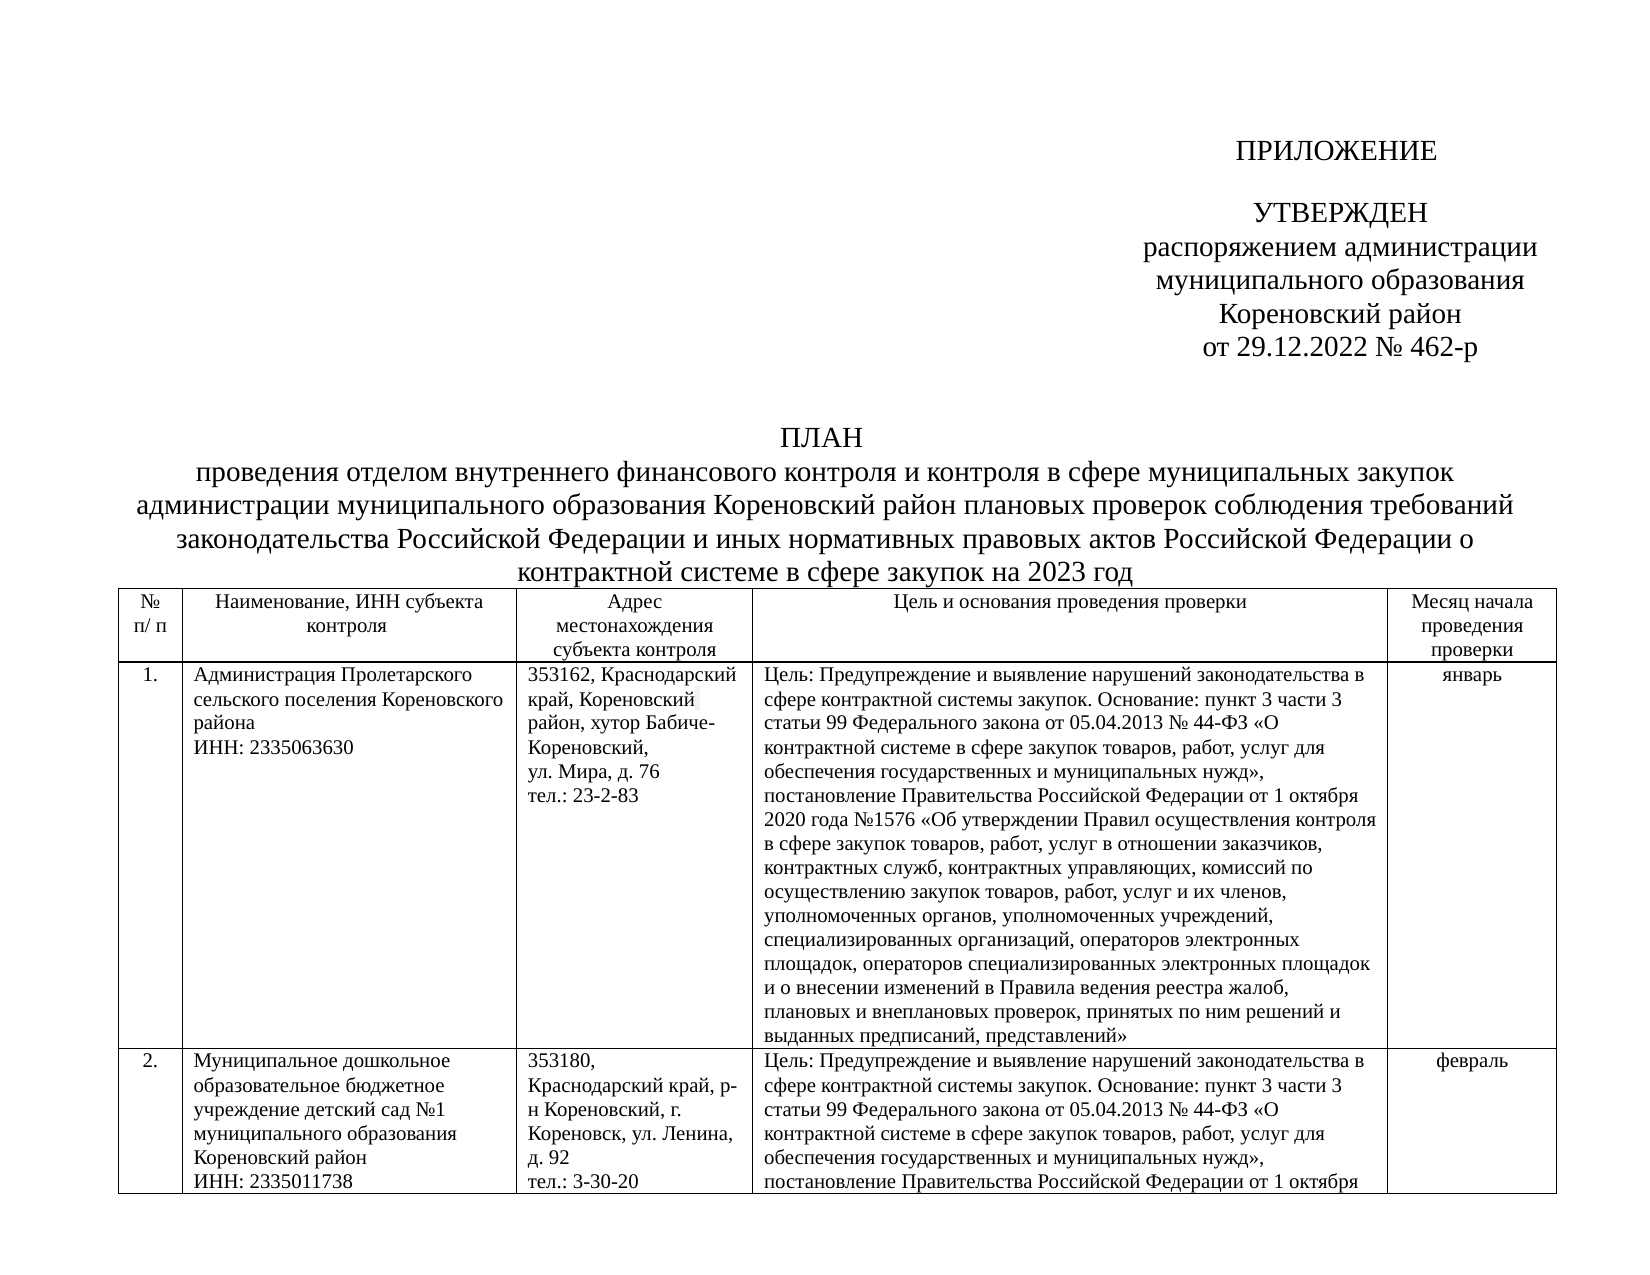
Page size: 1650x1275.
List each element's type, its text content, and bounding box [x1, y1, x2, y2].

table_cell Администрация Пролетарского сельского поселения Кореновского района ИНН: 2335063630 [183, 663, 516, 1047]
table_cell 2. [119, 1049, 182, 1193]
text проведения отделом внутреннего финансового контроля и контроля в сфере муниципальных закупок администрации муниципального образования Кореновский район плановых проверок соблюдения требований законодательства Российской Федерации и иных нормативных правовых актов Российской Федерации о контрактной системе в сфере закупок на 2023 год [118, 454, 1532, 588]
table_cell 353162, Краснодарский край, Кореновский район, хутор Бабиче-Кореновский, ул. Мира, д. 76 тел.: 23-2-83 [517, 663, 752, 1047]
table_cell февраль [1388, 1049, 1556, 1193]
table_cell Муниципальное дошкольное образовательное бюджетное учреждение детский сад №1 муниципального образования Кореновский район ИНН: 2335011738 [183, 1049, 516, 1193]
table_header Месяц начала проведения проверки [1388, 589, 1556, 661]
table_cell 1. [119, 663, 182, 1047]
table_cell январь [1388, 663, 1556, 1047]
table_header Наименование, ИНН субъекта контроля [183, 589, 516, 661]
table_cell Цель: Предупреждение и выявление нарушений законодательства в сфере контрактной системы закупок. Основание: пункт 3 части 3 статьи 99 Федерального закона от 05.04.2013 № 44-ФЗ «О контрактной системе в сфере закупок товаров, работ, услуг для обеспечения государственных и муниципальных нужд», постановление Правительства Российской Федерации от 1 октября [753, 1049, 1387, 1193]
table_header ПРИЛОЖЕНИЕ УТВЕРЖДЕН распоряжением администрации муниципального образования Кореновский район от 29.12.2022 № 462-р [1074, 133, 1606, 363]
table_header Адрес местонахождения субъекта контроля [517, 589, 752, 661]
table_cell Цель: Предупреждение и выявление нарушений законодательства в сфере контрактной системы закупок. Основание: пункт 3 части 3 статьи 99 Федерального закона от 05.04.2013 № 44-ФЗ «О контрактной системе в сфере закупок товаров, работ, услуг для обеспечения государственных и муниципальных нужд», постановление Правительства Российской Федерации от 1 октября 2020 года №1576 «Об утверждении Правил осуществления контроля в сфере закупок товаров, работ, услуг в отношении заказчиков, контрактных служб, контрактных управляющих, комиссий по осуществлению закупок товаров, работ, услуг и их членов, уполномоченных органов, уполномоченных учреждений, специализированных организаций, операторов электронных площадок, операторов специализированных электронных площадок и о внесении изменений в Правила ведения реестра жалоб, плановых и внеплановых проверок, принятых по ним решений и выданных предписаний, представлений» [753, 663, 1387, 1047]
text ПЛАН [118, 420, 1532, 454]
table_cell 353180, Краснодарский край, р-н Кореновский, г. Кореновск, ул. Ленина, д. 92 тел.: 3-30-20 [517, 1049, 752, 1193]
table_header Цель и основания проведения проверки [753, 589, 1387, 661]
table_header [118, 133, 1074, 363]
table_header № п/ п [119, 589, 182, 661]
